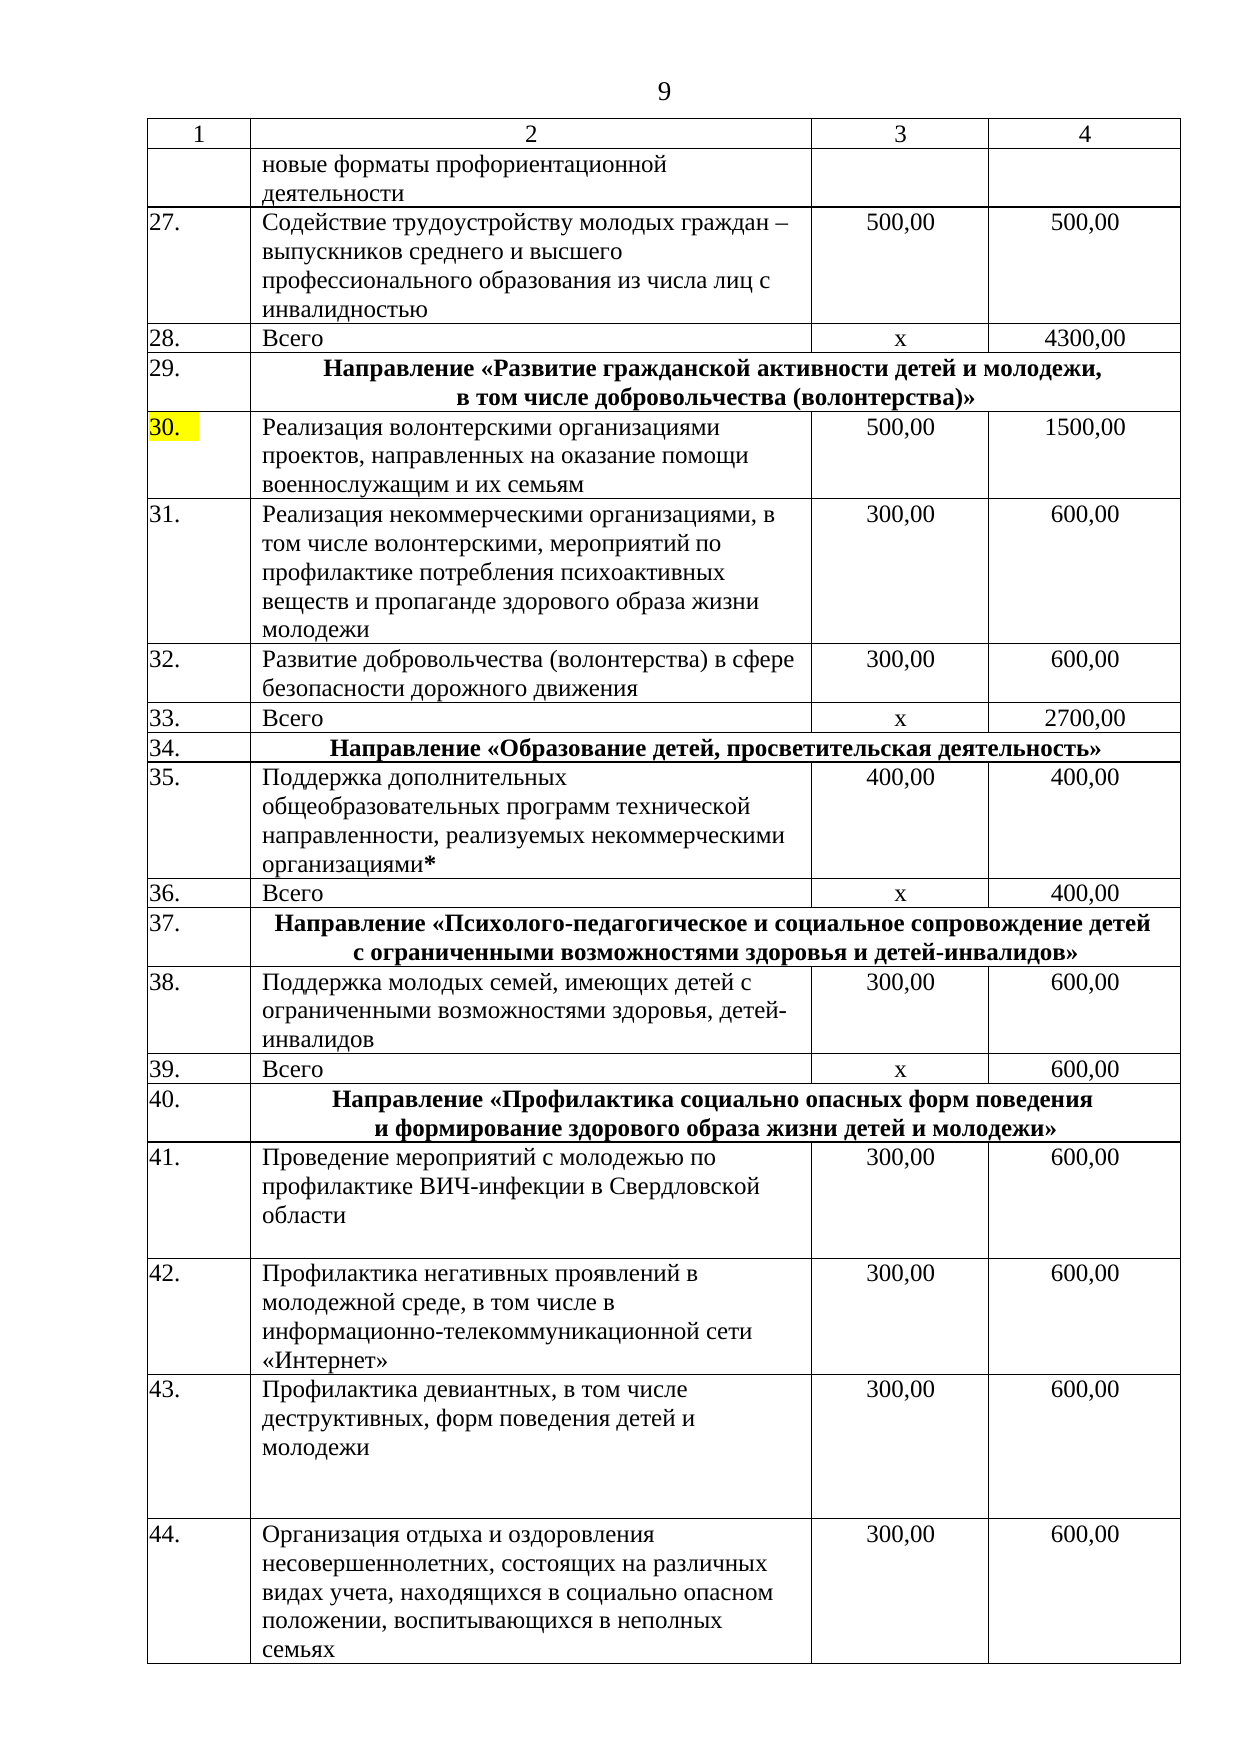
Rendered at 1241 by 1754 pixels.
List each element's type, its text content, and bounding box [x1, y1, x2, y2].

table_cell 300,00 [812, 499, 988, 643]
table_cell 500,00 [812, 412, 988, 498]
table_cell [148, 412, 250, 498]
table_cell Профилактика девиантных, в том числе деструктивных, форм поведения детей и молодежи [251, 1375, 811, 1518]
table_cell новые форматы профориентационной деятельности [251, 149, 811, 206]
table_cell 600,00 [989, 1519, 1180, 1663]
table_cell [812, 149, 988, 206]
table_cell [148, 149, 250, 206]
table_cell Направление «Развитие гражданской активности детей и молодежи, в том числе добровольчества (волонтерства)» [251, 353, 1180, 411]
table_cell 400,00 [812, 763, 988, 877]
table_cell Организация отдыха и оздоровления несовершеннолетних, состоящих на различных видах учета, находящихся в социально опасном положении, воспитывающихся в неполных семьях [251, 1519, 811, 1663]
table_cell Развитие добровольчества (волонтерства) в сфере безопасности дорожного движения [251, 644, 811, 702]
table_cell х [812, 703, 988, 732]
table_cell [148, 967, 250, 1053]
table_header 3 [812, 119, 988, 148]
table_cell Направление «Образование детей, просветительская деятельность» [251, 733, 1180, 761]
table_cell 600,00 [989, 1054, 1180, 1083]
table_cell [148, 703, 250, 732]
table_cell Проведение мероприятий с молодежью по профилактике ВИЧ-инфекции в Свердловской области [251, 1143, 811, 1257]
table_cell [148, 1084, 250, 1141]
table_cell 300,00 [812, 1259, 988, 1373]
table_cell 300,00 [812, 967, 988, 1053]
table_cell Направление «Психолого-педагогическое и социальное сопровождение детей с ограниченными возможностями здоровья и детей-инвалидов» [251, 908, 1180, 966]
table_cell [148, 879, 250, 907]
table_cell [148, 1143, 250, 1257]
table_cell [148, 733, 250, 761]
table_cell 600,00 [989, 1143, 1180, 1257]
table_cell х [812, 324, 988, 352]
table_cell 1500,00 [989, 412, 1180, 498]
table_cell Реализация некоммерческими организациями, в том числе волонтерскими, мероприятий по профилактике потребления психоактивных веществ и пропаганде здорового образа жизни молодежи [251, 499, 811, 643]
table_cell [148, 763, 250, 877]
table_header 1 [148, 119, 250, 148]
table_cell [148, 324, 250, 352]
table_cell 2700,00 [989, 703, 1180, 732]
table_cell 600,00 [989, 644, 1180, 702]
table_header 4 [989, 119, 1180, 148]
table_cell 600,00 [989, 1375, 1180, 1518]
table_cell [148, 208, 250, 322]
table_cell Всего [251, 879, 811, 907]
table_cell Всего [251, 703, 811, 732]
table_cell [989, 149, 1180, 206]
table_cell 500,00 [989, 208, 1180, 322]
table_cell Направление «Профилактика социально опасных форм поведения и формирование здорового образа жизни детей и молодежи» [251, 1084, 1180, 1141]
table_cell [148, 353, 250, 411]
table_cell 600,00 [989, 1259, 1180, 1373]
table_cell 500,00 [812, 208, 988, 322]
table_cell [148, 499, 250, 643]
table_header 2 [251, 119, 811, 148]
table_cell Всего [251, 1054, 811, 1083]
table_cell Поддержка дополнительных общеобразовательных программ технической направленности, реализуемых некоммерческими организациями* [251, 763, 811, 877]
table_cell [148, 1054, 250, 1083]
table_cell 300,00 [812, 1375, 988, 1518]
table_cell 600,00 [989, 499, 1180, 643]
table_cell [148, 908, 250, 966]
table_cell Содействие трудоустройству молодых граждан – выпускников среднего и высшего профессионального образования из числа лиц с инвалидностью [251, 208, 811, 322]
table_cell х [812, 879, 988, 907]
table_cell [148, 1375, 250, 1518]
table_cell 300,00 [812, 644, 988, 702]
table_cell Реализация волонтерскими организациями проектов, направленных на оказание помощи военнослужащим и их семьям [251, 412, 811, 498]
table_cell 300,00 [812, 1519, 988, 1663]
table_cell Всего [251, 324, 811, 352]
table_cell 300,00 [812, 1143, 988, 1257]
table_cell [148, 1519, 250, 1663]
table_cell [148, 1259, 250, 1373]
table_cell х [812, 1054, 988, 1083]
table_cell Поддержка молодых семей, имеющих детей с ограниченными возможностями здоровья, детей-инвалидов [251, 967, 811, 1053]
table_cell [148, 644, 250, 702]
table_cell 4300,00 [989, 324, 1180, 352]
table_cell 400,00 [989, 879, 1180, 907]
table_cell 600,00 [989, 967, 1180, 1053]
table_cell 400,00 [989, 763, 1180, 877]
table_cell Профилактика негативных проявлений в молодежной среде, в том числе в информационно-телекоммуникационной сети «Интернет» [251, 1259, 811, 1373]
